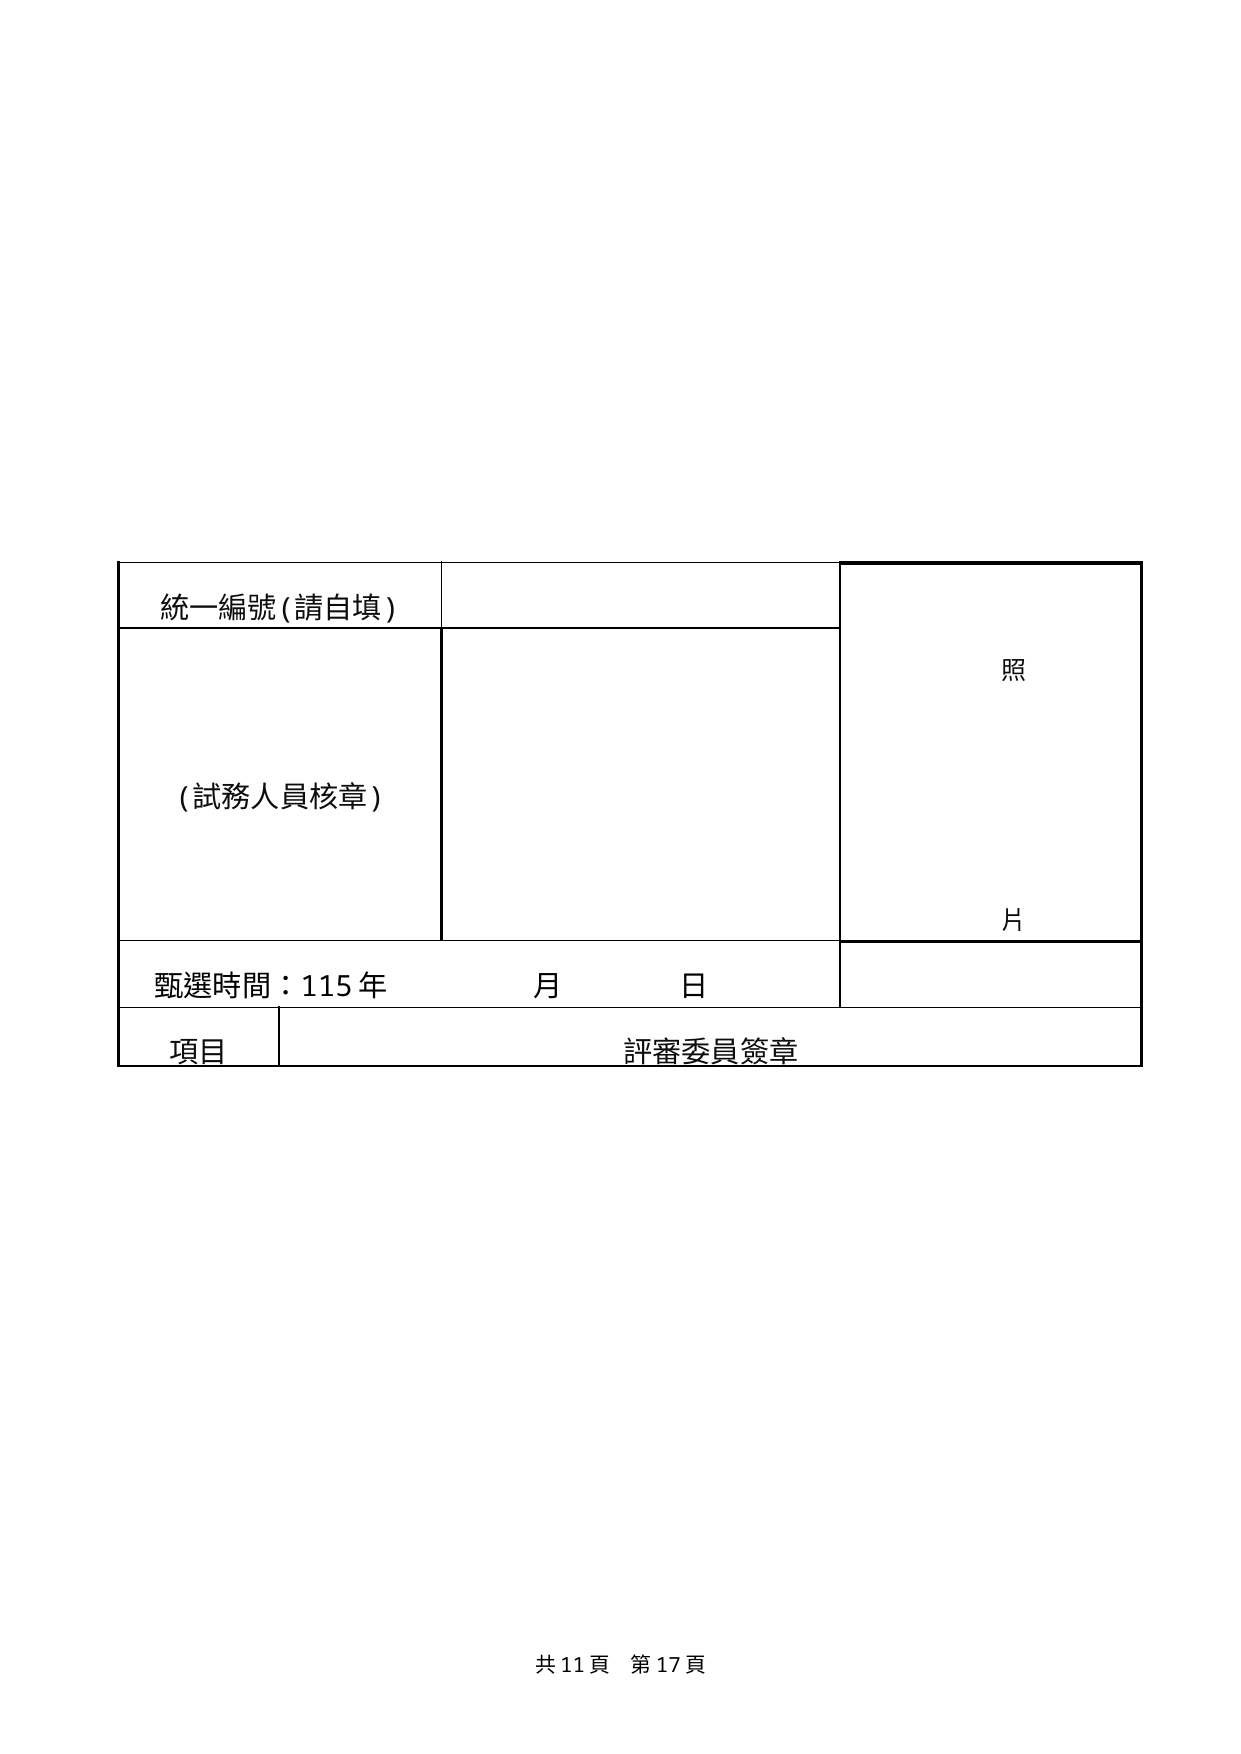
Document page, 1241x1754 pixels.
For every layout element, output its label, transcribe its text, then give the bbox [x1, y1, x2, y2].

table_cell 甄選時間：115年 月 日 [120, 941, 839, 1006]
table_header 照 片 [841, 565, 1140, 939]
table_cell (試務人員核章) [120, 629, 440, 939]
table_cell [442, 563, 839, 627]
table_cell 評審委員簽章 [280, 1008, 1140, 1065]
table_cell [443, 629, 839, 939]
table_cell 項目 [120, 1008, 278, 1065]
table_cell 統一編號(請自填) [120, 563, 441, 627]
table_cell [841, 943, 1140, 1006]
